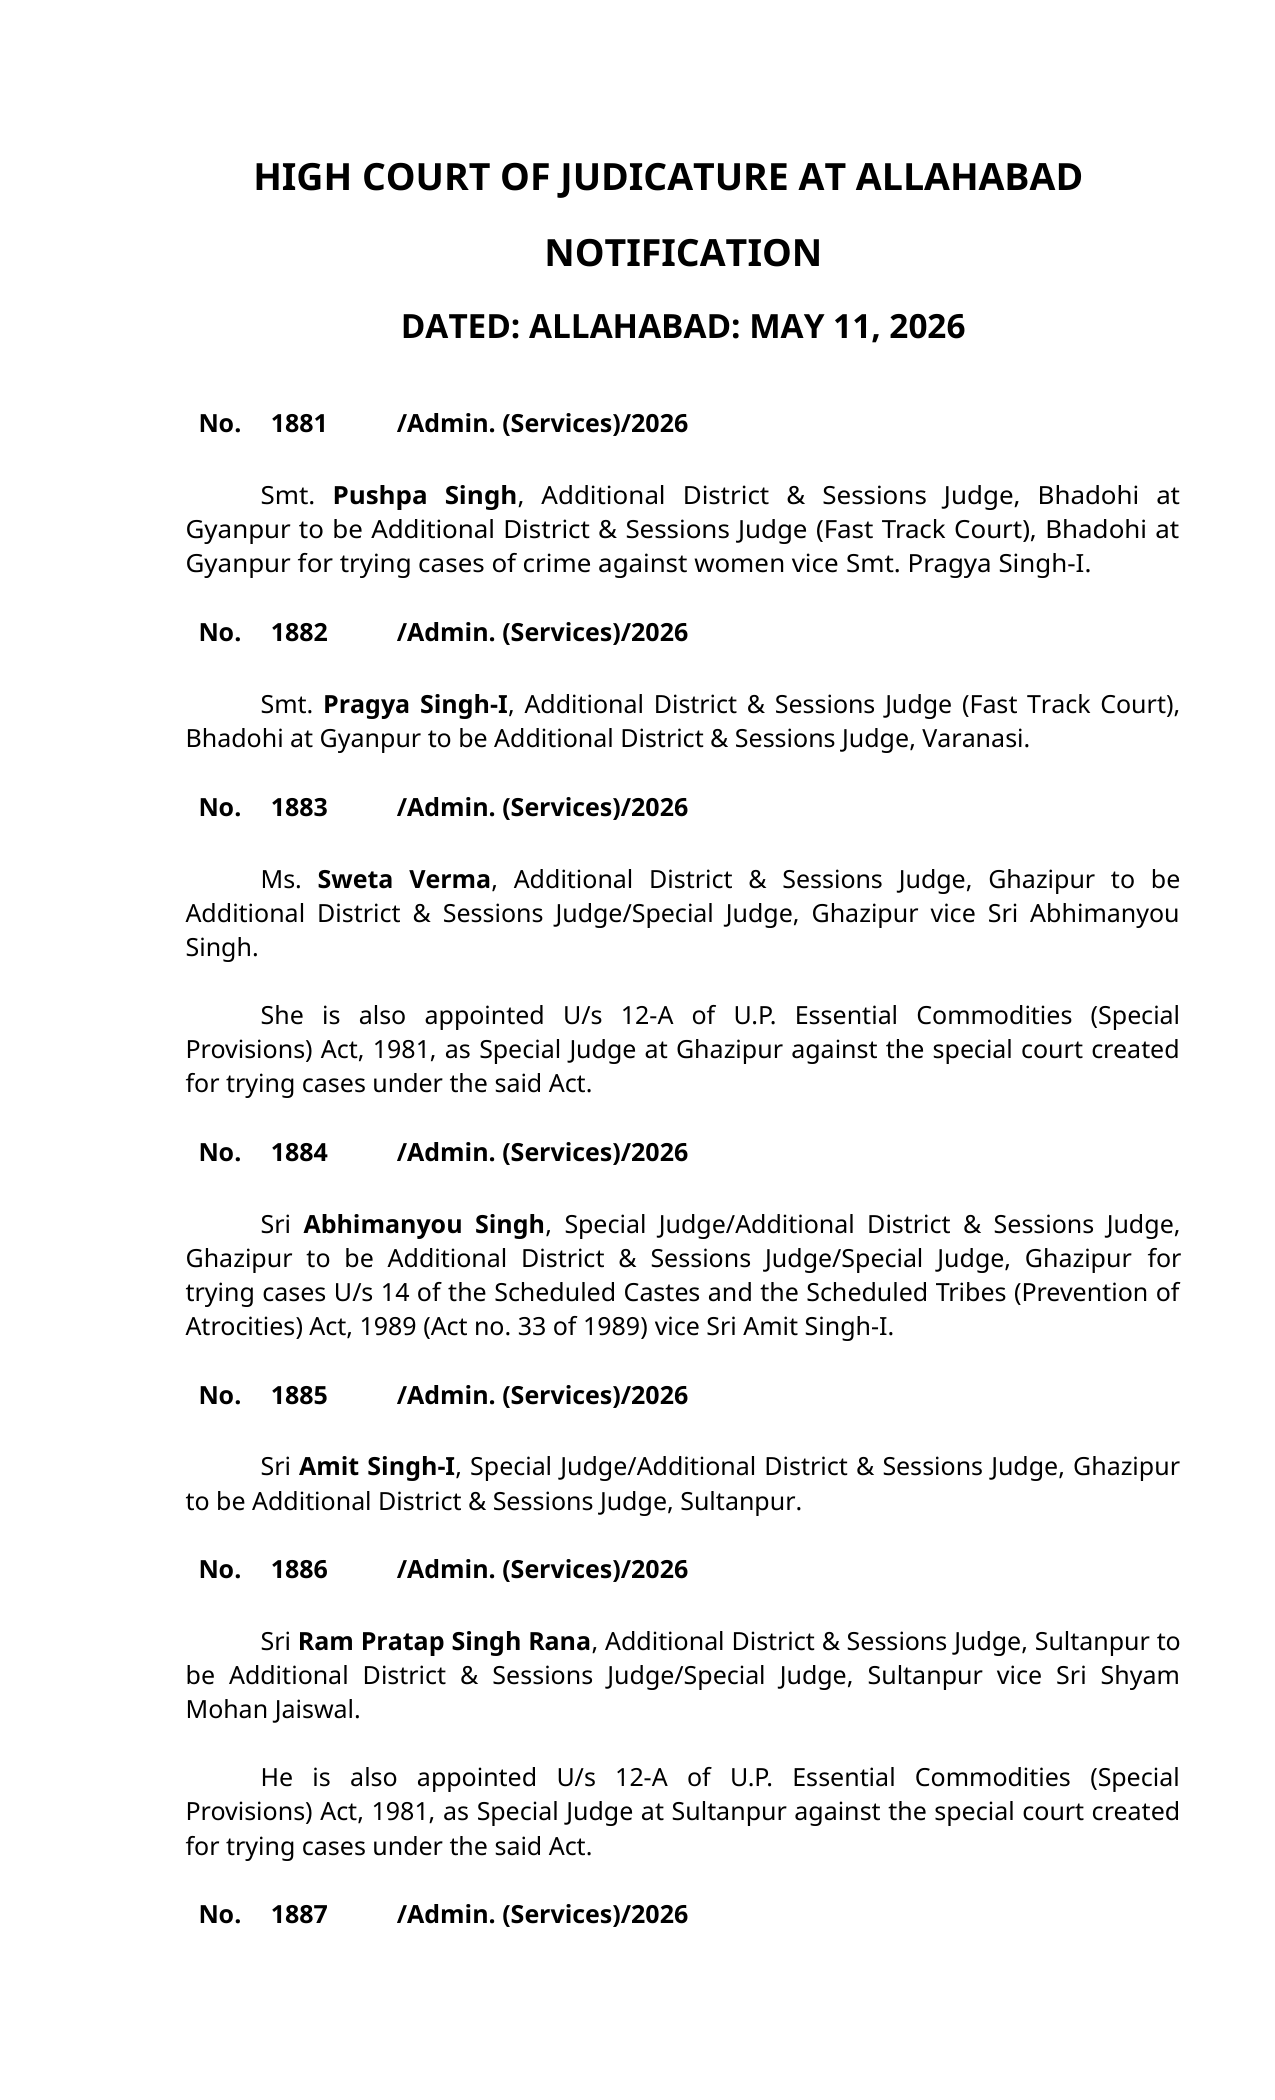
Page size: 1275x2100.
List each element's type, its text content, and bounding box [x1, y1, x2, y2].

text Smt. Pragya Singh-I, Additional District & Sessions Judge (Fast Track Court), Bhadohi at Gyanpur to be Additional District & Sessions Judge, Varanasi. [185, 687, 1181, 755]
text She is also appointed U/s 12-A of U.P. Essential Commodities (Special Provisions) Act, 1981, as Special Judge at Ghazipur against the special court created for trying cases under the said Act. [185, 997, 1181, 1100]
table_header /Admin. (Services)/2026 [385, 1129, 789, 1177]
text Smt. Pushpa Singh, Additional District & Sessions Judge, Bhadohi at Gyanpur to be Additional District & Sessions Judge (Fast Track Court), Bhadohi at Gyanpur for trying cases of crime against women vice Smt. Pragya Singh-I. [185, 478, 1181, 580]
table_header /Admin. (Services)/2026 [385, 1371, 789, 1420]
table_header No. [187, 400, 259, 449]
text Ms. Sweta Verma, Additional District & Sessions Judge, Ghazipur to be Additional District & Sessions Judge/Special Judge, Ghazipur vice Sri Abhimanyou Singh. [185, 861, 1181, 963]
text Sri Ram Pratap Singh Rana, Additional District & Sessions Judge, Sultanpur to be Additional District & Sessions Judge/Special Judge, Sultanpur vice Sri Shyam Mohan Jaiswal. [185, 1624, 1181, 1726]
table_header No. [187, 1129, 259, 1177]
table_header 1883 [259, 784, 385, 832]
text He is also appointed U/s 12-A of U.P. Essential Commodities (Special Provisions) Act, 1981, as Special Judge at Sultanpur against the special court created for trying cases under the said Act. [185, 1760, 1181, 1862]
table_header 1884 [259, 1129, 385, 1177]
table_header No. [187, 609, 259, 658]
table_header /Admin. (Services)/2026 [385, 1891, 789, 1940]
text Sri Abhimanyou Singh, Special Judge/Additional District & Sessions Judge, Ghazipur to be Additional District & Sessions Judge/Special Judge, Ghazipur for trying cases U/s 14 of the Scheduled Castes and the Scheduled Tribes (Prevention of Atrocities) Act, 1989 (Act no. 33 of 1989) vice Sri Amit Singh-I. [185, 1206, 1181, 1342]
table_header No. [187, 1371, 259, 1420]
table_header No. [187, 1891, 259, 1940]
text Sri Amit Singh-I, Special Judge/Additional District & Sessions Judge, Ghazipur to be Additional District & Sessions Judge, Sultanpur. [185, 1449, 1181, 1517]
table_header 1885 [259, 1371, 385, 1420]
table_header /Admin. (Services)/2026 [385, 400, 789, 449]
subtitle NOTIFICATION [185, 227, 1181, 278]
table_header 1887 [259, 1891, 385, 1940]
table_header 1886 [259, 1546, 385, 1595]
table_header /Admin. (Services)/2026 [385, 1546, 789, 1595]
table_header 1882 [259, 609, 385, 658]
table_header /Admin. (Services)/2026 [385, 784, 789, 832]
table_header 1881 [259, 400, 385, 449]
table_header No. [187, 784, 259, 832]
title HIGH COURT OF JUDICATURE AT ALLAHABAD [148, 150, 1189, 201]
subtitle DATED: ALLAHABAD: MAY 11, 2026 [185, 303, 1181, 348]
table_header /Admin. (Services)/2026 [385, 609, 789, 658]
table_header No. [187, 1546, 259, 1595]
